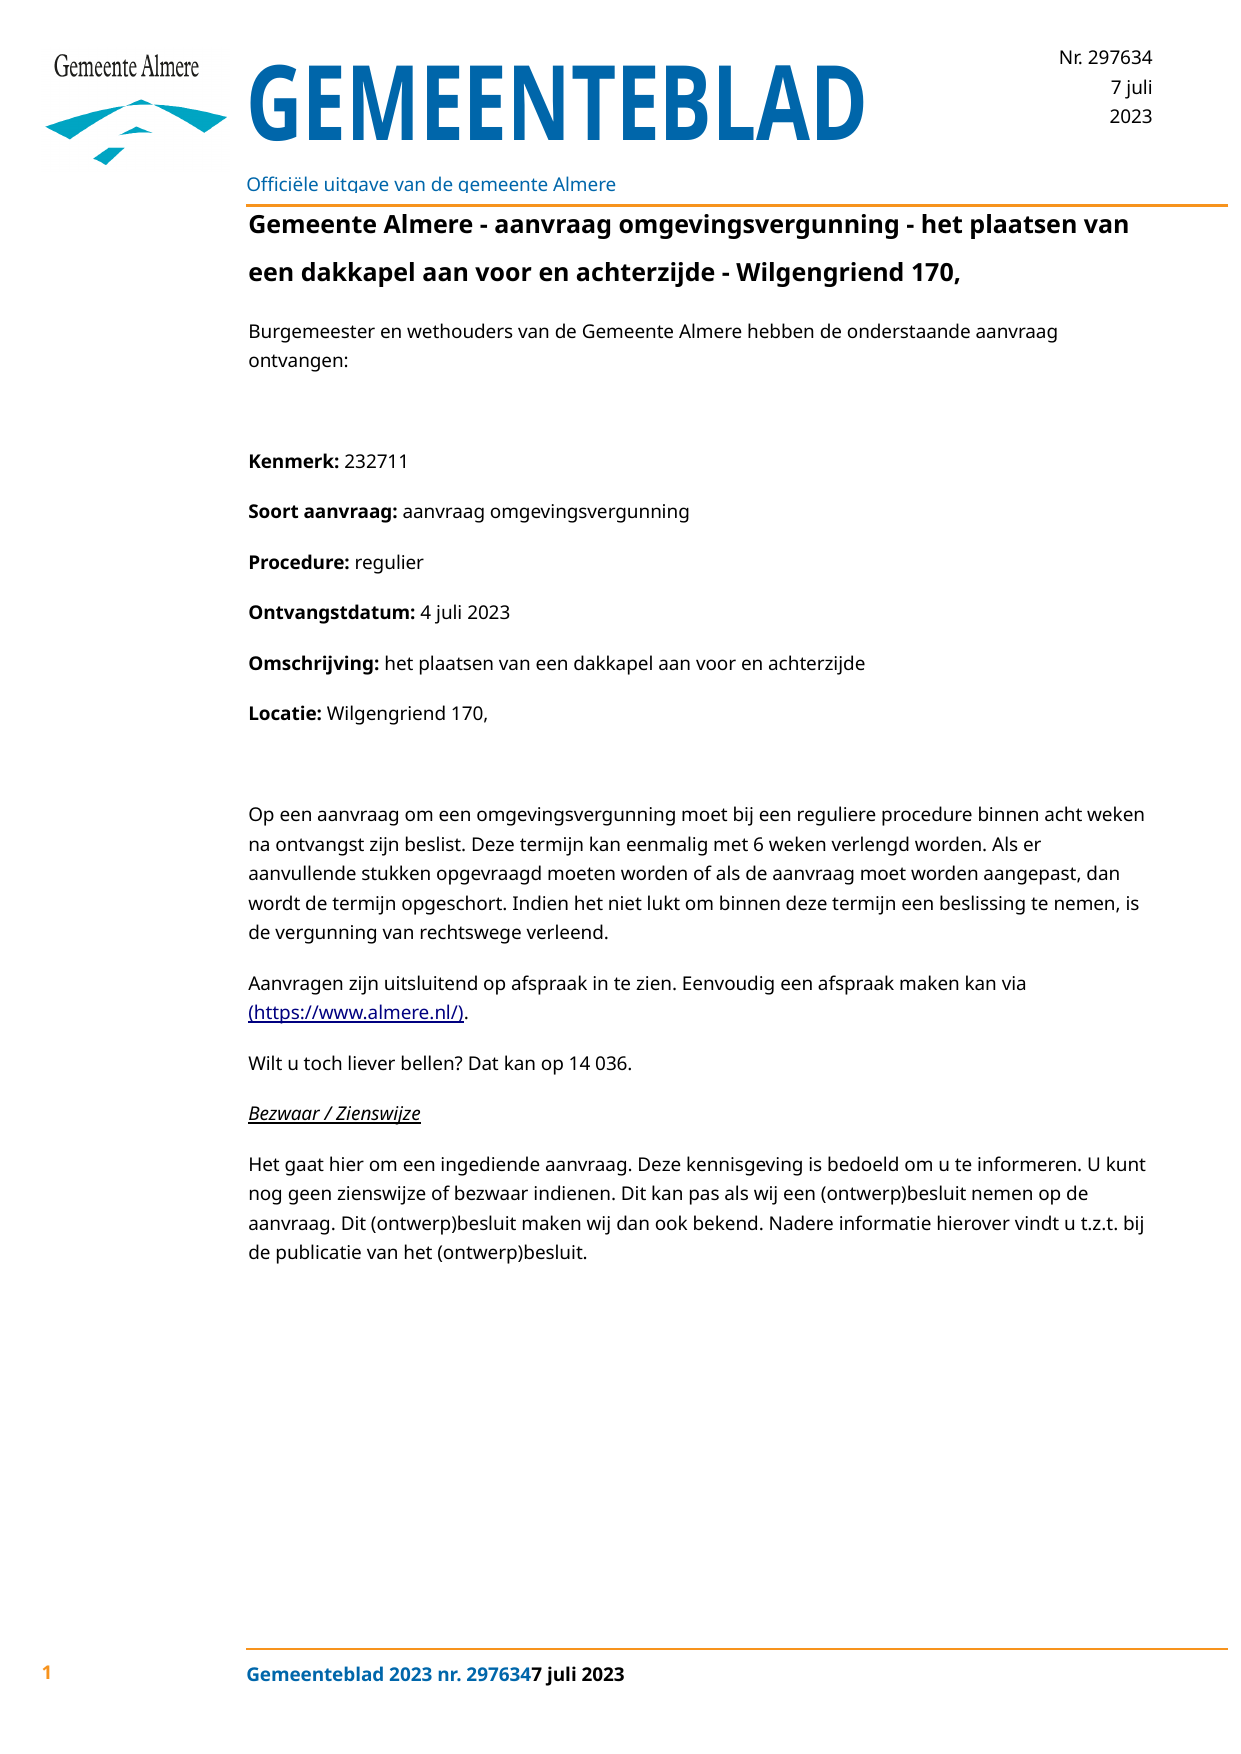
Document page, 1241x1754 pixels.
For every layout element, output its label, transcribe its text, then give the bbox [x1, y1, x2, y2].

text Ontvangstdatum: 4 juli 2023 [248, 599, 1152, 625]
text Locatie: Wilgengriend 170, [248, 700, 1152, 726]
text Burgemeester en wethouders van de Gemeente Almere hebben de onderstaande aanvraag ontvangen: [248, 318, 1152, 373]
text Op een aanvraag om een omgevingsvergunning moet bij een reguliere procedure binnen acht weken na ontvangst zijn beslist. Deze termijn kan eenmalig met 6 weken verlengd worden. Als er aanvullende stukken opgevraagd moeten worden of als de aanvraag moet worden aangepast, dan wordt de termijn opgeschort. Indien het niet lukt om binnen deze termijn een beslissing te nemen, is de vergunning van rechtswege verleend. [248, 801, 1152, 945]
text Kenmerk: 232711 [248, 448, 1152, 474]
text Aanvragen zijn uitsluitend op afspraak in te zien. Eenvoudig een afspraak maken kan via (https://www.almere.nl/). [248, 970, 1152, 1025]
text Procedure: regulier [248, 549, 1152, 575]
text Bezwaar / Zienswijze [248, 1100, 1152, 1126]
text Omschrijving: het plaatsen van een dakkapel aan voor en achterzijde [248, 650, 1152, 676]
picture [41, 47, 231, 172]
text Soort aanvraag: aanvraag omgevingsvergunning [248, 499, 1152, 524]
text Wilt u toch liever bellen? Dat kan op 14 036. [248, 1050, 1152, 1076]
text Het gaat hier om een ingediende aanvraag. Deze kennisgeving is bedoeld om u te informeren. U kunt nog geen zienswijze of bezwaar indienen. Dit kan pas als wij een (ontwerp)besluit nemen op de aanvraag. Dit (ontwerp)besluit maken wij dan ook bekend. Nadere informatie hierover vindt u t.z.t. bij de publicatie van het (ontwerp)besluit. [248, 1151, 1152, 1265]
text Gemeente Almere - aanvraag omgevingsvergunning - het plaatsen van een dakkapel aan voor en achterzijde - Wilgengriend 170, [248, 207, 1152, 288]
